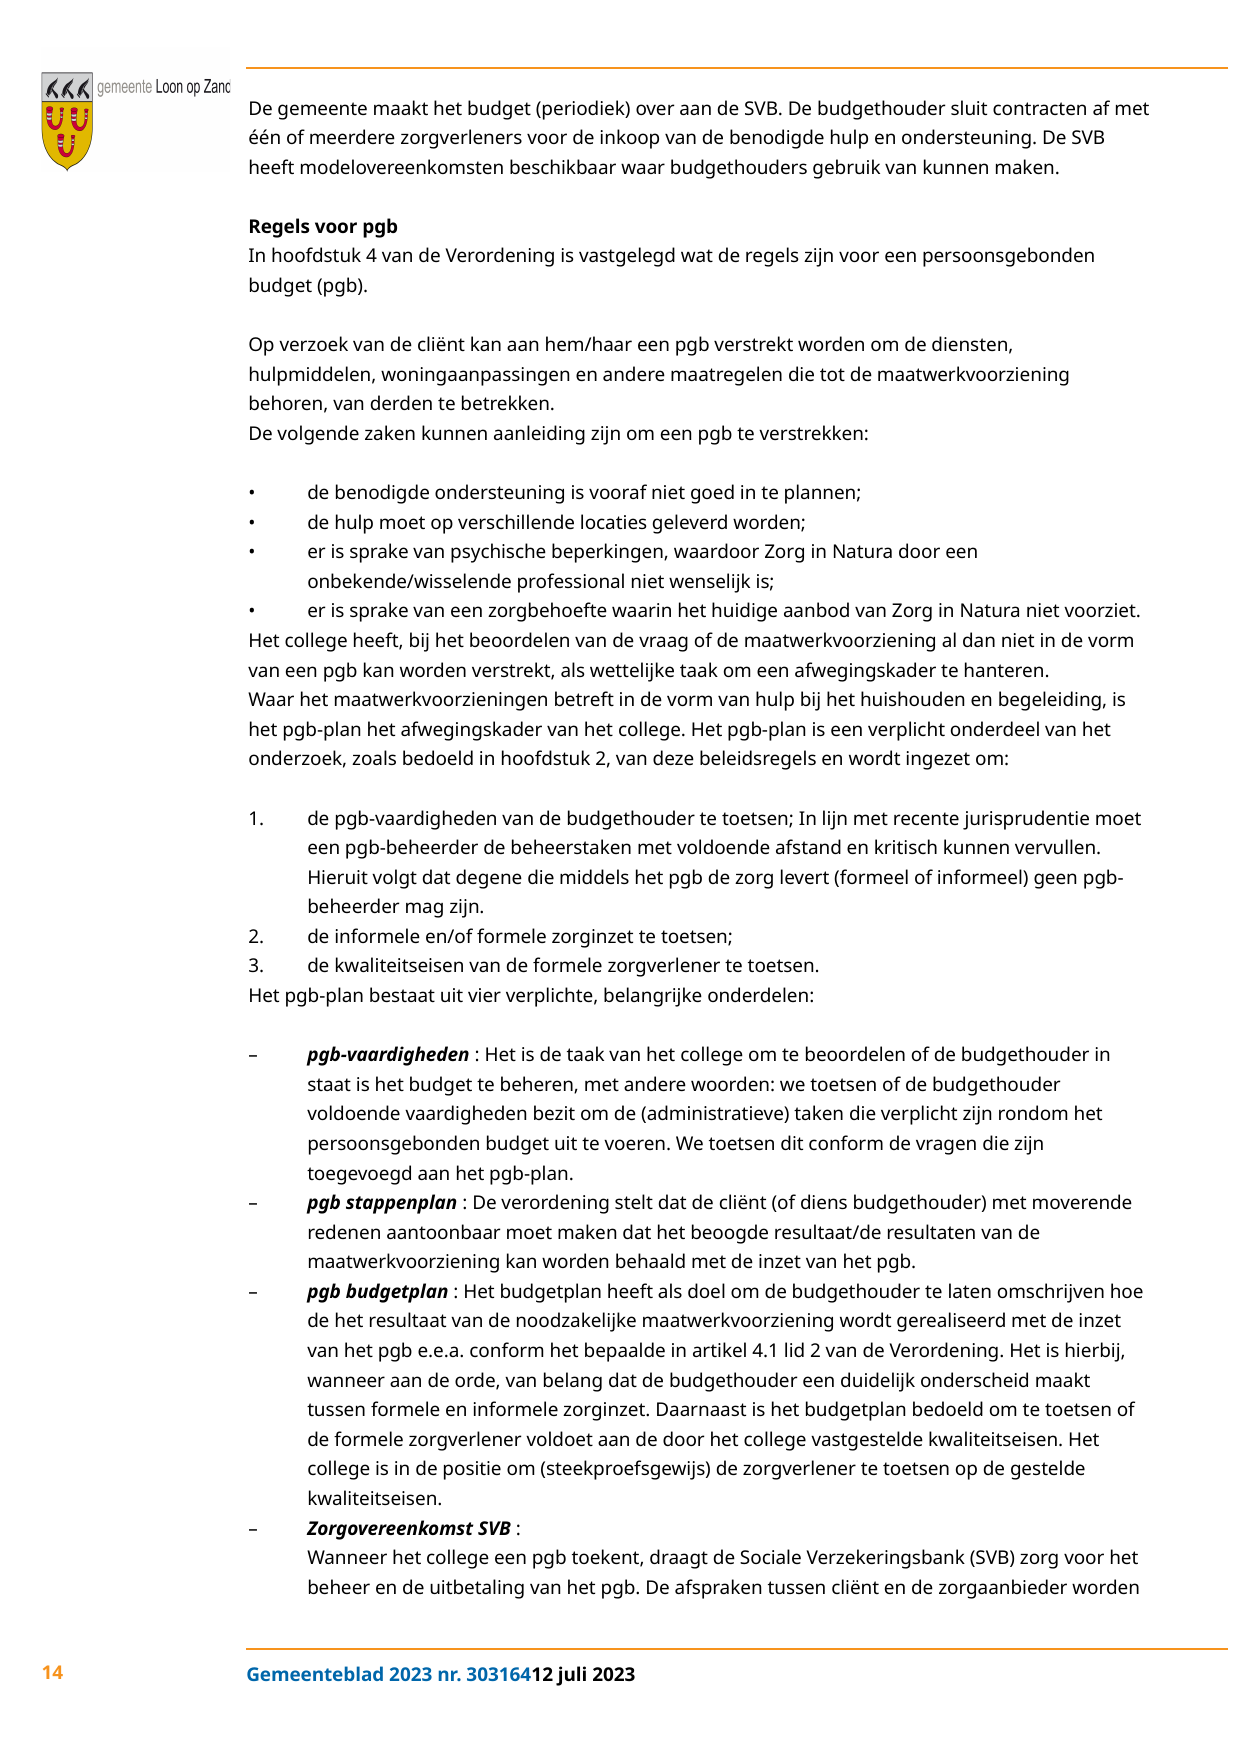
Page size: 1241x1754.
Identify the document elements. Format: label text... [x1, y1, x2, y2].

list pgb stappenplan : De verordening stelt dat de cliënt (of diens budgethouder) met moverende redenen aantoonbaar moet maken dat het beoogde resultaat/de resultaten van de maatwerkvoorziening kan worden behaald met de inzet van het pgb. [248, 1189, 1152, 1274]
list de kwaliteitseisen van de formele zorgverlener te toetsen. [248, 953, 1152, 978]
text Op verzoek van de cliënt kan aan hem/haar een pgb verstrekt worden om de diensten, [248, 331, 1152, 357]
list Zorgovereenkomst SVB : [248, 1515, 1152, 1541]
list pgb budgetplan : Het budgetplan heeft als doel om de budgethouder te laten omschrijven hoe de het resultaat van de noodzakelijke maatwerkvoorziening wordt gerealiseerd met de inzet van het pgb e.e.a. conform het bepaalde in artikel 4.1 lid 2 van de Verordening. Het is hierbij, wanneer aan de orde, van belang dat de budgethouder een duidelijk onderscheid maakt tussen formele en informele zorginzet. Daarnaast is het budgetplan bedoeld om te toetsen of de formele zorgverlener voldoet aan de door het college vastgestelde kwaliteitseisen. Het college is in de positie om (steekproefsgewijs) de zorgverlener te toetsen op de gestelde kwaliteitseisen. [248, 1278, 1152, 1511]
text Waar het maatwerkvoorzieningen betreft in de vorm van hulp bij het huishouden en begeleiding, is het pgb-plan het afwegingskader van het college. Het pgb-plan is een verplicht onderdeel van het onderzoek, zoals bedoeld in hoofdstuk 2, van deze beleidsregels en wordt ingezet om: [248, 686, 1152, 771]
list Wanneer het college een pgb toekent, draagt de Sociale Verzekeringsbank (SVB) zorg voor het beheer en de uitbetaling van het pgb. De afspraken tussen cliënt en de zorgaanbieder worden [248, 1544, 1152, 1600]
list er is sprake van psychische beperkingen, waardoor Zorg in Natura door een onbekende/wisselende professional niet wenselijk is; [248, 538, 1152, 594]
text In hoofdstuk 4 van de Verordening is vastgelegd wat de regels zijn voor een persoonsgebonden budget (pgb). [248, 243, 1152, 298]
list de hulp moet op verschillende locaties geleverd worden; [248, 509, 1152, 535]
text Het pgb-plan bestaat uit vier verplichte, belangrijke onderdelen: [248, 982, 1152, 1008]
text Het college heeft, bij het beoordelen van de vraag of de maatwerkvoorziening al dan niet in de vorm van een pgb kan worden verstrekt, als wettelijke taak om een afwegingskader te hanteren. [248, 627, 1152, 683]
list pgb-vaardigheden : Het is de taak van het college om te beoordelen of de budgethouder in staat is het budget te beheren, met andere woorden: we toetsen of de budgethouder voldoende vaardigheden bezit om de (administratieve) taken die verplicht zijn rondom het persoonsgebonden budget uit te voeren. We toetsen dit conform de vragen die zijn toegevoegd aan het pgb-plan. [248, 1041, 1152, 1186]
text Regels voor pgb [248, 213, 1152, 239]
list er is sprake van een zorgbehoefte waarin het huidige aanbod van Zorg in Natura niet voorziet. [248, 598, 1152, 623]
list de informele en/of formele zorginzet te toetsen; [248, 923, 1152, 949]
list de pgb-vaardigheden van de budgethouder te toetsen; In lijn met recente jurisprudentie moet een pgb-beheerder de beheerstaken met voldoende afstand en kritisch kunnen vervullen. Hieruit volgt dat degene die middels het pgb de zorg levert (formeel of informeel) geen pgb-beheerder mag zijn. [248, 805, 1152, 919]
list de benodigde ondersteuning is vooraf niet goed in te plannen; [248, 479, 1152, 505]
text De volgende zaken kunnen aanleiding zijn om een pgb te verstrekken: [248, 420, 1152, 446]
text hulpmiddelen, woningaanpassingen en andere maatregelen die tot de maatwerkvoorziening behoren, van derden te betrekken. [248, 361, 1152, 416]
text De gemeente maakt het budget (periodiek) over aan de SVB. De budgethouder sluit contracten af met één of meerdere zorgverleners voor de inkoop van de benodigde hulp en ondersteuning. De SVB heeft modelovereenkomsten beschikbaar waar budgethouders gebruik van kunnen maken. [248, 95, 1152, 180]
picture [41, 47, 231, 172]
